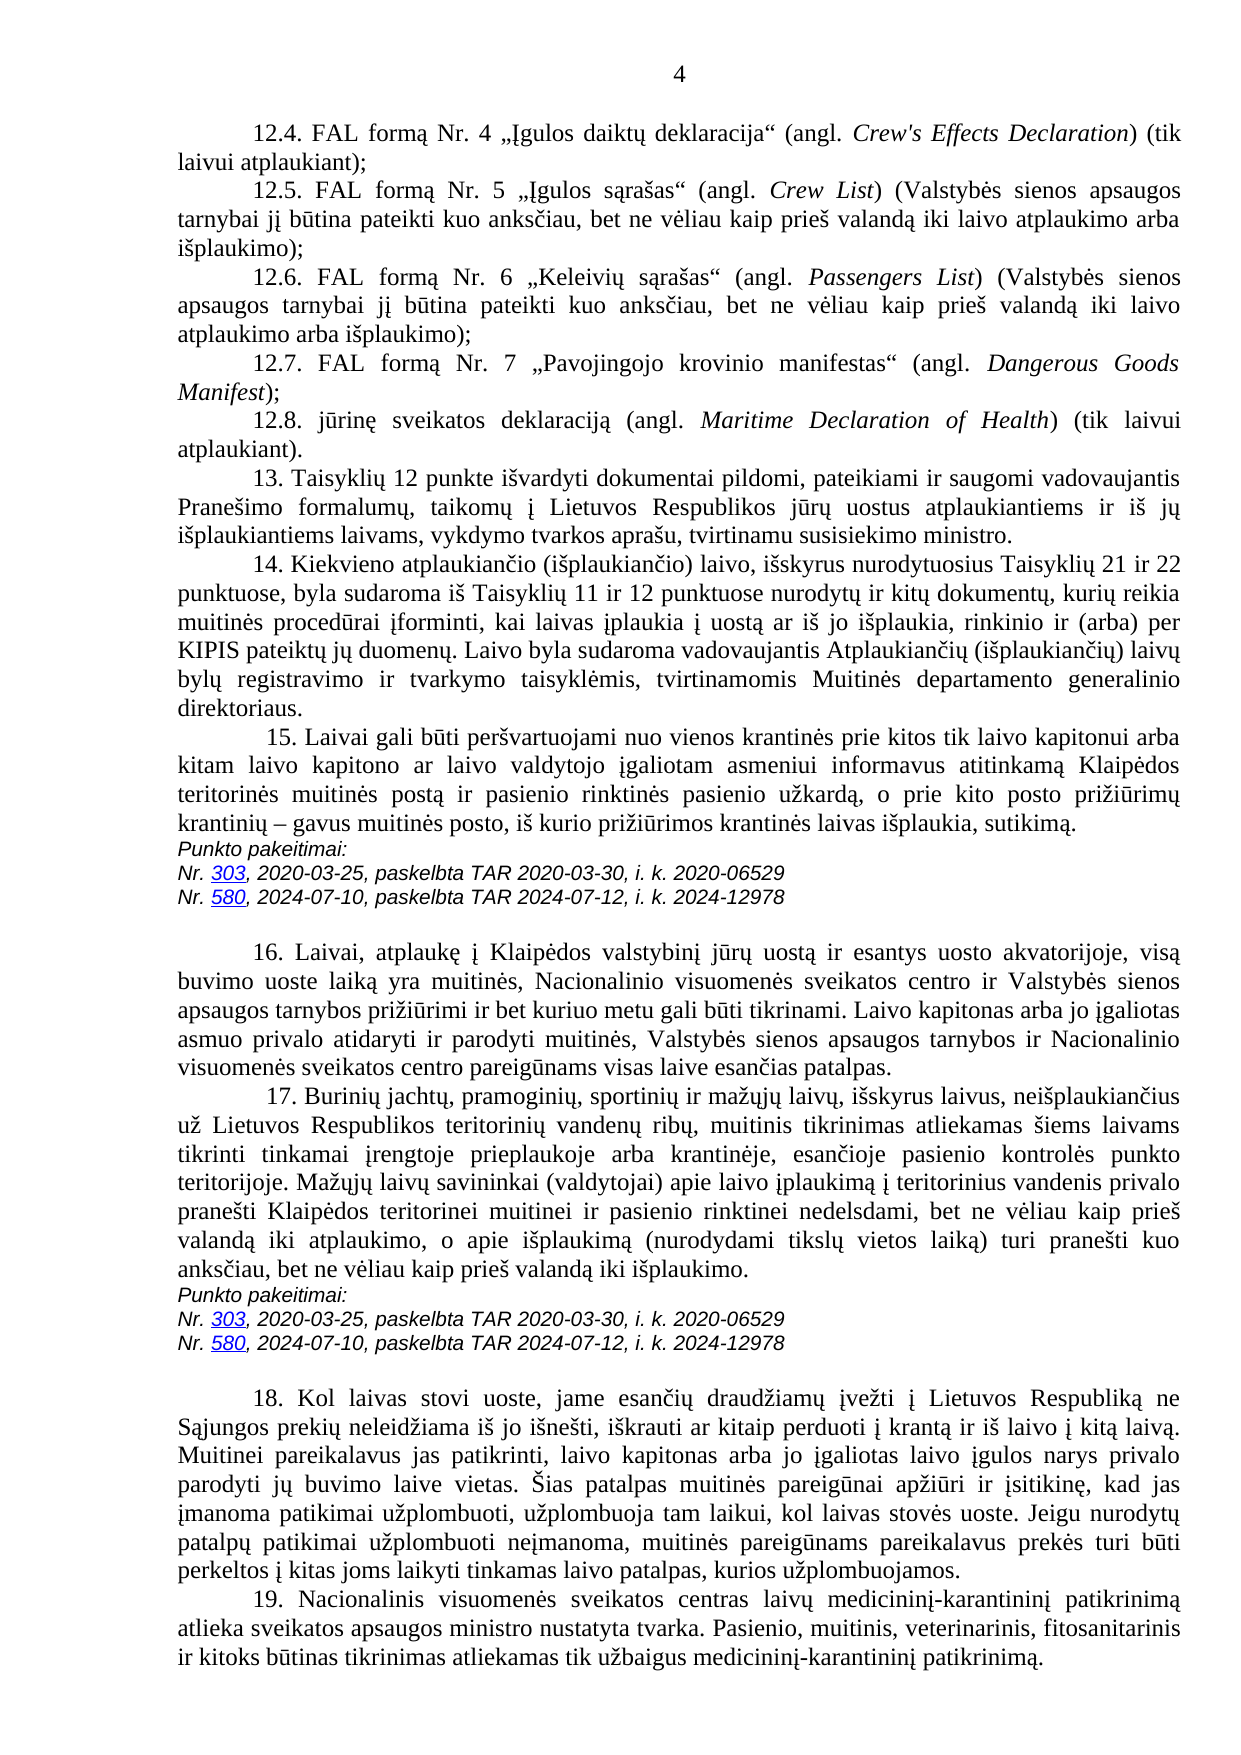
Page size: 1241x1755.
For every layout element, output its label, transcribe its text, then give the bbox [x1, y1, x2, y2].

text Nr. 580, 2024-07-10, paskelbta TAR 2024-07-12, i. k. 2024-12978 [177, 1330, 1181, 1354]
text Punkto pakeitimai: [177, 1282, 1181, 1306]
text Nr. 303, 2020-03-25, paskelbta TAR 2020-03-30, i. k. 2020-06529 [177, 1306, 1181, 1330]
text 15. Laivai gali būti peršvartuojami nuo vienos krantinės prie kitos tik laivo kapitonui arba kitam laivo kapitono ar laivo valdytojo įgaliotam asmeniui informavus atitinkamą Klaipėdos teritorinės muitinės postą ir pasienio rinktinės pasienio užkardą, o prie kito posto prižiūrimų krantinių – gavus muitinės posto, iš kurio prižiūrimos krantinės laivas išplaukia, sutikimą. [177, 722, 1181, 837]
text 14. Kiekvieno atplaukiančio (išplaukiančio) laivo, išskyrus nurodytuosius Taisyklių 21 ir 22 punktuose, byla sudaroma iš Taisyklių 11 ir 12 punktuose nurodytų ir kitų dokumentų, kurių reikia muitinės procedūrai įforminti, kai laivas įplaukia į uostą ar iš jo išplaukia, rinkinio ir (arba) per KIPIS pateiktų jų duomenų. Laivo byla sudaroma vadovaujantis Atplaukiančių (išplaukiančių) laivų bylų registravimo ir tvarkymo taisyklėmis, tvirtinamomis Muitinės departamento generalinio direktoriaus. [177, 549, 1181, 722]
text 12.7. FAL formą Nr. 7 „Pavojingojo krovinio manifestas“ (angl. Dangerous Goods Manifest); [177, 348, 1181, 406]
text Nr. 580, 2024-07-10, paskelbta TAR 2024-07-12, i. k. 2024-12978 [177, 885, 1181, 909]
text Nr. 303, 2020-03-25, paskelbta TAR 2020-03-30, i. k. 2020-06529 [177, 861, 1181, 885]
text 12.4. FAL formą Nr. 4 „Įgulos daiktų deklaracija“ (angl. Crew's Effects Declaration) (tik laivui atplaukiant); [177, 118, 1181, 176]
text 16. Laivai, atplaukę į Klaipėdos valstybinį jūrų uostą ir esantys uosto akvatorijoje, visą buvimo uoste laiką yra muitinės, Nacionalinio visuomenės sveikatos centro ir Valstybės sienos apsaugos tarnybos prižiūrimi ir bet kuriuo metu gali būti tikrinami. Laivo kapitonas arba jo įgaliotas asmuo privalo atidaryti ir parodyti muitinės, Valstybės sienos apsaugos tarnybos ir Nacionalinio visuomenės sveikatos centro pareigūnams visas laive esančias patalpas. [177, 937, 1181, 1081]
text 18. Kol laivas stovi uoste, jame esančių draudžiamų įvežti į Lietuvos Respubliką ne Sąjungos prekių neleidžiama iš jo išnešti, iškrauti ar kitaip perduoti į krantą ir iš laivo į kitą laivą. Muitinei pareikalavus jas patikrinti, laivo kapitonas arba jo įgaliotas laivo įgulos narys privalo parodyti jų buvimo laive vietas. Šias patalpas muitinės pareigūnai apžiūri ir įsitikinę, kad jas įmanoma patikimai užplombuoti, užplombuoja tam laikui, kol laivas stovės uoste. Jeigu nurodytų patalpų patikimai užplombuoti neįmanoma, muitinės pareigūnams pareikalavus prekės turi būti perkeltos į kitas joms laikyti tinkamas laivo patalpas, kurios užplombuojamos. [177, 1383, 1181, 1584]
text 17. Burinių jachtų, pramoginių, sportinių ir mažųjų laivų, išskyrus laivus, neišplaukiančius už Lietuvos Respublikos teritorinių vandenų ribų, muitinis tikrinimas atliekamas šiems laivams tikrinti tinkamai įrengtoje prieplaukoje arba krantinėje, esančioje pasienio kontrolės punkto teritorijoje. Mažųjų laivų savininkai (valdytojai) apie laivo įplaukimą į teritorinius vandenis privalo pranešti Klaipėdos teritorinei muitinei ir pasienio rinktinei nedelsdami, bet ne vėliau kaip prieš valandą iki atplaukimo, o apie išplaukimą (nurodydami tikslų vietos laiką) turi pranešti kuo anksčiau, bet ne vėliau kaip prieš valandą iki išplaukimo. [177, 1081, 1181, 1282]
text 12.5. FAL formą Nr. 5 „Įgulos sąrašas“ (angl. Crew List) (Valstybės sienos apsaugos tarnybai jį būtina pateikti kuo anksčiau, bet ne vėliau kaip prieš valandą iki laivo atplaukimo arba išplaukimo); [177, 176, 1181, 262]
text 19. Nacionalinis visuomenės sveikatos centras laivų medicininį-karantininį patikrinimą atlieka sveikatos apsaugos ministro nustatyta tvarka. Pasienio, muitinis, veterinarinis, fitosanitarinis ir kitoks būtinas tikrinimas atliekamas tik užbaigus medicininį-karantininį patikrinimą. [177, 1584, 1181, 1671]
text Punkto pakeitimai: [177, 837, 1181, 861]
text 12.6. FAL formą Nr. 6 „Keleivių sąrašas“ (angl. Passengers List) (Valstybės sienos apsaugos tarnybai jį būtina pateikti kuo anksčiau, bet ne vėliau kaip prieš valandą iki laivo atplaukimo arba išplaukimo); [177, 262, 1181, 348]
text 12.8. jūrinę sveikatos deklaraciją (angl. Maritime Declaration of Health) (tik laivui atplaukiant). [177, 406, 1181, 463]
text 13. Taisyklių 12 punkte išvardyti dokumentai pildomi, pateikiami ir saugomi vadovaujantis Pranešimo formalumų, taikomų į Lietuvos Respublikos jūrų uostus atplaukiantiems ir iš jų išplaukiantiems laivams, vykdymo tvarkos aprašu, tvirtinamu susisiekimo ministro. [177, 463, 1181, 549]
